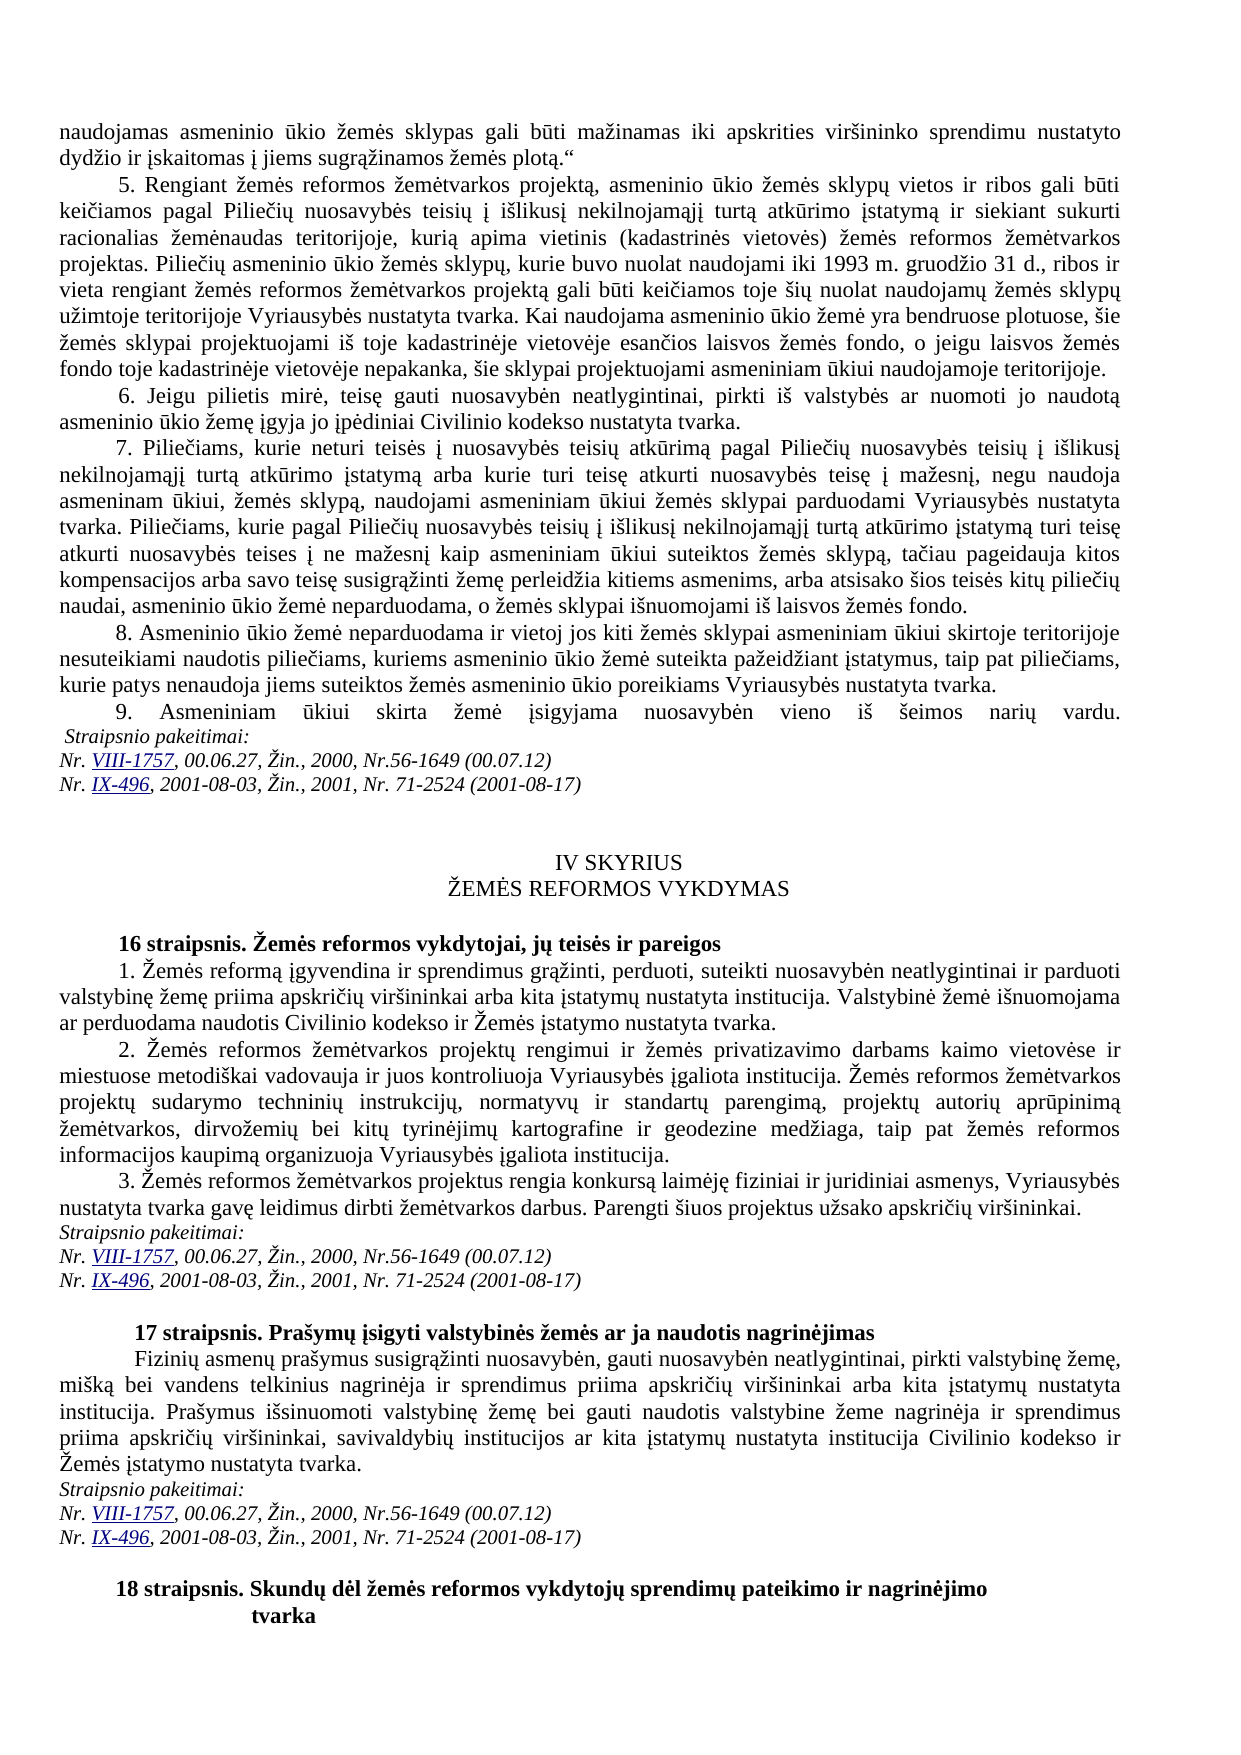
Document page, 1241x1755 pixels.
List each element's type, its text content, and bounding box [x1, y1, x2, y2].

text 6. Jeigu pilietis mirė, teisę gauti nuosavybėn neatlygintinai, pirkti iš valstybės ar nuomoti jo naudotą asmeninio ūkio žemę įgyja jo įpėdiniai Civilinio kodekso nustatyta tvarka. [59, 382, 1122, 434]
text 17 straipsnis. Prašymų įsigyti valstybinės žemės ar ja naudotis nagrinėjimas [59, 1319, 1122, 1345]
text Nr. IX-496, 2001-08-03, Žin., 2001, Nr. 71-2524 (2001-08-17) [59, 772, 1122, 796]
text Nr. IX-496, 2001-08-03, Žin., 2001, Nr. 71-2524 (2001-08-17) [59, 1268, 1122, 1292]
text Straipsnio pakeitimai: [59, 1477, 1122, 1501]
text Žemės reformos vykdymas [59, 876, 1122, 930]
text Nr. IX-496, 2001-08-03, Žin., 2001, Nr. 71-2524 (2001-08-17) [59, 1525, 1122, 1549]
text 2. Žemės reformos žemėtvarkos projektų rengimui ir žemės privatizavimo darbams kaimo vietovėse ir miestuose metodiškai vadovauja ir juos kontroliuoja Vyriausybės įgaliota institucija. Žemės reformos žemėtvarkos projektų sudarymo techninių instrukcijų, normatyvų ir standartų parengimą, projektų autorių aprūpinimą žemėtvarkos, dirvožemių bei kitų tyrinėjimų kartografine ir geodezine medžiaga, taip pat žemės reformos informacijos kaupimą organizuoja Vyriausybės įgaliota institucija. [59, 1036, 1122, 1167]
text 1. Žemės reformą įgyvendina ir sprendimus grąžinti, perduoti, suteikti nuosavybėn neatlygintinai ir parduoti valstybinę žemę priima apskričių viršininkai arba kita įstatymų nustatyta institucija. Valstybinė žemė išnuomojama ar perduodama naudotis Civilinio kodekso ir Žemės įstatymo nustatyta tvarka. [59, 957, 1122, 1036]
text Nr. VIII-1757, 00.06.27, Žin., 2000, Nr.56-1649 (00.07.12) [59, 1244, 1122, 1268]
text 5. Rengiant žemės reformos žemėtvarkos projektą, asmeninio ūkio žemės sklypų vietos ir ribos gali būti keičiamos pagal Piliečių nuosavybės teisių į išlikusį nekilnojamąjį turtą atkūrimo įstatymą ir siekiant sukurti racionalias žemėnaudas teritorijoje, kurią apima vietinis (kadastrinės vietovės) žemės reformos žemėtvarkos projektas. Piliečių asmeninio ūkio žemės sklypų, kurie buvo nuolat naudojami iki 1993 m. gruodžio 31 d., ribos ir vieta rengiant žemės reformos žemėtvarkos projektą gali būti keičiamos toje šių nuolat naudojamų žemės sklypų užimtoje teritorijoje Vyriausybės nustatyta tvarka. Kai naudojama asmeninio ūkio žemė yra bendruose plotuose, šie žemės sklypai projektuojami iš toje kadastrinėje vietovėje esančios laisvos žemės fondo, o jeigu laisvos žemės fondo toje kadastrinėje vietovėje nepakanka, šie sklypai projektuojami asmeniniam ūkiui naudojamoje teritorijoje. [59, 171, 1122, 382]
text Nr. VIII-1757, 00.06.27, Žin., 2000, Nr.56-1649 (00.07.12) [59, 1501, 1122, 1525]
text 8. Asmeninio ūkio žemė neparduodama ir vietoj jos kiti žemės sklypai asmeniniam ūkiui skirtoje teritorijoje nesuteikiami naudotis piliečiams, kuriems asmeninio ūkio žemė suteikta pažeidžiant įstatymus, taip pat piliečiams, kurie patys nenaudoja jiems suteiktos žemės asmeninio ūkio poreikiams Vyriausybės nustatyta tvarka. [59, 619, 1122, 698]
text Straipsnio pakeitimai: [59, 1220, 1122, 1244]
text 16 straipsnis. Žemės reformos vykdytojai, jų teisės ir pareigos [59, 930, 1122, 957]
text naudojamas asmeninio ūkio žemės sklypas gali būti mažinamas iki apskrities viršininko sprendimu nustatyto dydžio ir įskaitomas į jiems sugrąžinamos žemės plotą.“ [59, 118, 1122, 171]
text 7. Piliečiams, kurie neturi teisės į nuosavybės teisių atkūrimą pagal Piliečių nuosavybės teisių į išlikusį nekilnojamąjį turtą atkūrimo įstatymą arba kurie turi teisę atkurti nuosavybės teisę į mažesnį, negu naudoja asmeninam ūkiui, žemės sklypą, naudojami asmeniniam ūkiui žemės sklypai parduodami Vyriausybės nustatyta tvarka. Piliečiams, kurie pagal Piliečių nuosavybės teisių į išlikusį nekilnojamąjį turtą atkūrimo įstatymą turi teisę atkurti nuosavybės teises į ne mažesnį kaip asmeniniam ūkiui suteiktos žemės sklypą, tačiau pageidauja kitos kompensacijos arba savo teisę susigrąžinti žemę perleidžia kitiems asmenims, arba atsisako šios teisės kitų piliečių naudai, asmeninio ūkio žemė neparduodama, o žemės sklypai išnuomojami iš laisvos žemės fondo. [59, 434, 1122, 619]
text 9. Asmeniniam ūkiui skirta žemė įsigyjama nuosavybėn vieno iš šeimos narių vardu. Straipsnio pakeitimai: [59, 698, 1122, 748]
text 18 straipsnis. Skundų dėl žemės reformos vykdytojų sprendimų pateikimo ir nagrinėjimo [59, 1575, 1122, 1602]
text tvarka [209, 1602, 1122, 1628]
text 3. Žemės reformos žemėtvarkos projektus rengia konkursą laimėję fiziniai ir juridiniai asmenys, Vyriausybės nustatyta tvarka gavę leidimus dirbti žemėtvarkos darbus. Parengti šiuos projektus užsako apskričių viršininkai. [59, 1167, 1122, 1220]
text Fizinių asmenų prašymus susigrąžinti nuosavybėn, gauti nuosavybėn neatlygintinai, pirkti valstybinę žemę, mišką bei vandens telkinius nagrinėja ir sprendimus priima apskričių viršininkai arba kita įstatymų nustatyta institucija. Prašymus išsinuomoti valstybinę žemę bei gauti naudotis valstybine žeme nagrinėja ir sprendimus priima apskričių viršininkai, savivaldybių institucijos ar kita įstatymų nustatyta institucija Civilinio kodekso ir Žemės įstatymo nustatyta tvarka. [59, 1345, 1122, 1477]
text IV skyrius [59, 849, 1122, 876]
text Nr. VIII-1757, 00.06.27, Žin., 2000, Nr.56-1649 (00.07.12) [59, 748, 1122, 772]
